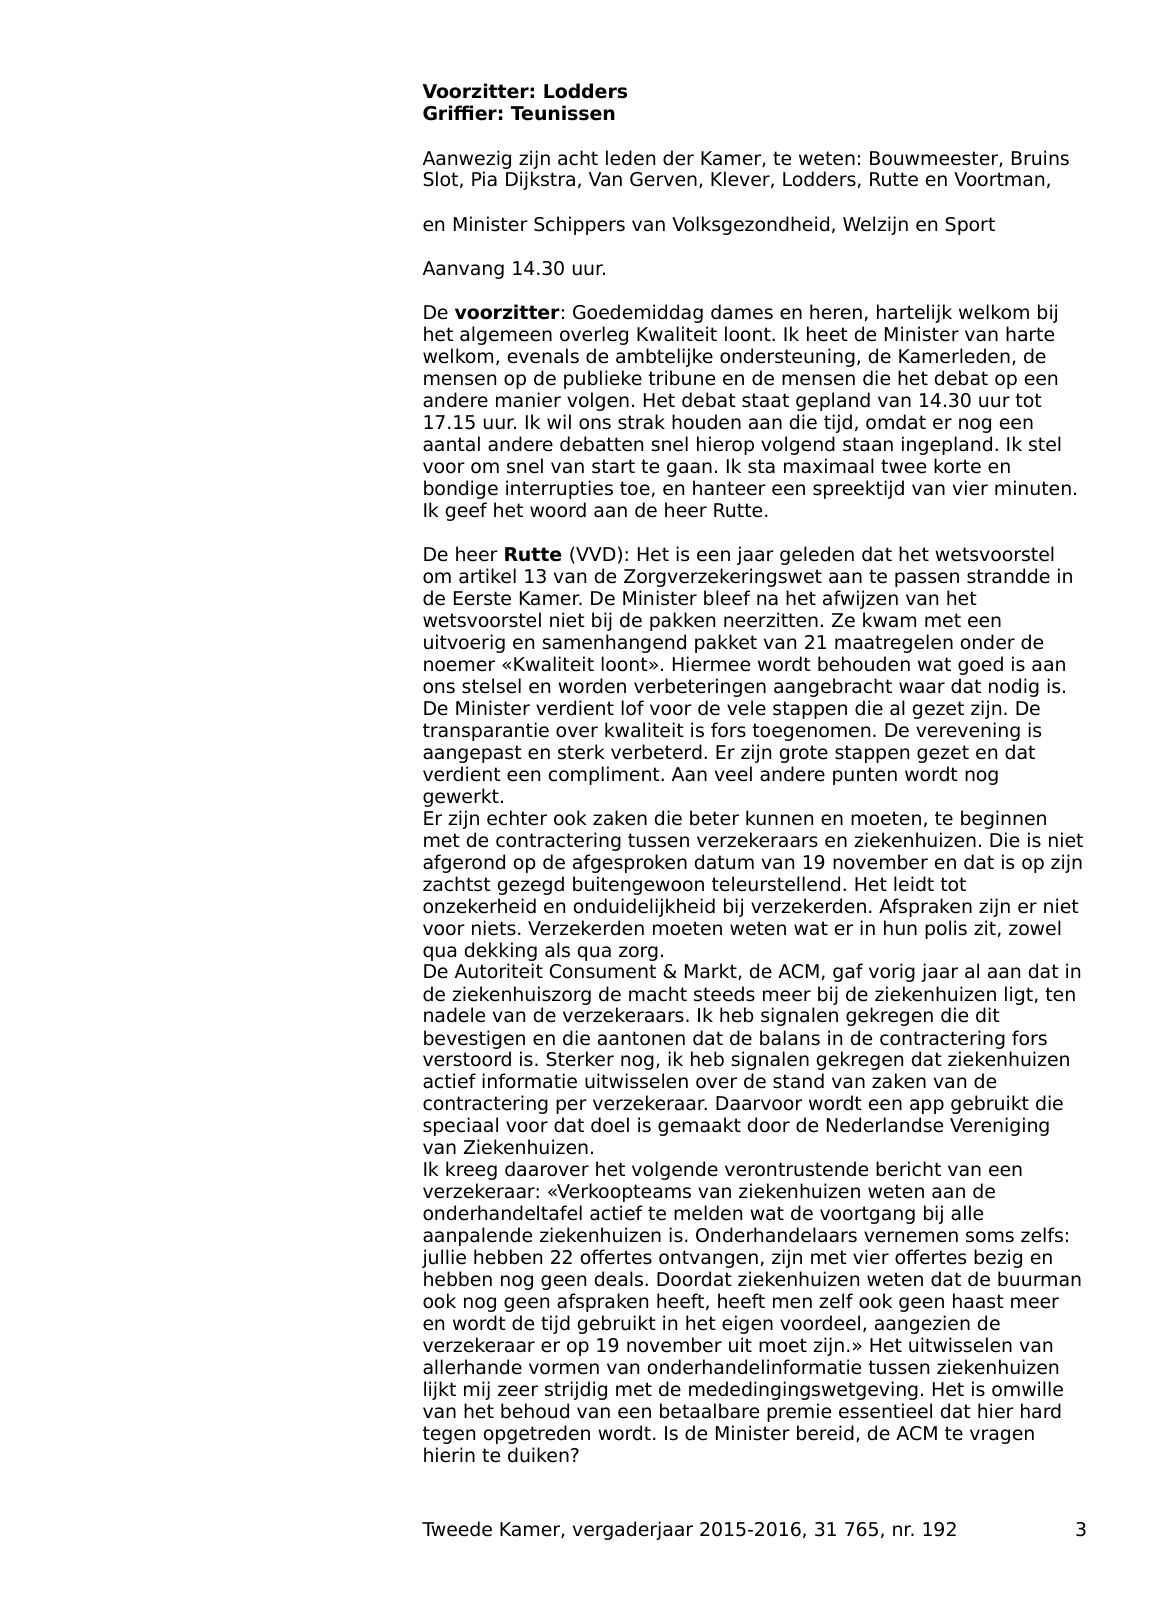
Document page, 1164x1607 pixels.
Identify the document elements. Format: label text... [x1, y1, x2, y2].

text Er zijn echter ook zaken die beter kunnen en moeten, te beginnen met de contractering tussen verzekeraars en ziekenhuizen. Die is niet afgerond op de afgesproken datum van 19 november en dat is op zijn zachtst gezegd buitengewoon teleurstellend. Het leidt tot onzekerheid en onduidelijkheid bij verzekerden. Afspraken zijn er niet voor niets. Verzekerden moeten weten wat er in hun polis zit, zowel qua dekking als qua zorg. [422, 808, 1087, 961]
text De Autoriteit Consument & Markt, de ACM, gaf vorig jaar al aan dat in de ziekenhuiszorg de macht steeds meer bij de ziekenhuizen ligt, ten nadele van de verzekeraars. Ik heb signalen gekregen die dit bevestigen en die aantonen dat de balans in de contractering fors verstoord is. Sterker nog, ik heb signalen gekregen dat ziekenhuizen actief informatie uitwisselen over de stand van zaken van de contractering per verzekeraar. Daarvoor wordt een app gebruikt die speciaal voor dat doel is gemaakt door de Nederlandse Vereniging van Ziekenhuizen. [422, 961, 1087, 1159]
text De heer Rutte (VVD): Het is een jaar geleden dat het wetsvoorstel om artikel 13 van de Zorgverzekeringswet aan te passen strandde in de Eerste Kamer. De Minister bleef na het afwijzen van het wetsvoorstel niet bij de pakken neerzitten. Ze kwam met een uitvoerig en samenhangend pakket van 21 maatregelen onder de noemer «Kwaliteit loont». Hiermee wordt behouden wat goed is aan ons stelsel en worden verbeteringen aangebracht waar dat nodig is. De Minister verdient lof voor de vele stappen die al gezet zijn. De transparantie over kwaliteit is fors toegenomen. De verevening is aangepast en sterk verbeterd. Er zijn grote stappen gezet en dat verdient een compliment. Aan veel andere punten wordt nog gewerkt. [422, 544, 1087, 808]
text De voorzitter: Goedemiddag dames en heren, hartelijk welkom bij het algemeen overleg Kwaliteit loont. Ik heet de Minister van harte welkom, evenals de ambtelijke ondersteuning, de Kamerleden, de mensen op de publieke tribune en de mensen die het debat op een andere manier volgen. Het debat staat gepland van 14.30 uur tot 17.15 uur. Ik wil ons strak houden aan die tijd, omdat er nog een aantal andere debatten snel hierop volgend staan ingepland. Ik stel voor om snel van start te gaan. Ik sta maximaal twee korte en bondige interrupties toe, en hanteer een spreektijd van vier minuten. Ik geef het woord aan de heer Rutte. [422, 302, 1087, 522]
text Aanvang 14.30 uur. [422, 258, 1087, 280]
text Aanwezig zijn acht leden der Kamer, te weten: Bouwmeester, Bruins Slot, Pia Dijkstra, Van Gerven, Klever, Lodders, Rutte en Voortman, [422, 147, 1087, 191]
text Griffier: Teunissen [422, 103, 1087, 125]
text en Minister Schippers van Volksgezondheid, Welzijn en Sport [422, 213, 1087, 236]
text Ik kreeg daarover het volgende verontrustende bericht van een verzekeraar: «Verkoopteams van ziekenhuizen weten aan de onderhandeltafel actief te melden wat de voortgang bij alle aanpalende ziekenhuizen is. Onderhandelaars vernemen soms zelfs: jullie hebben 22 offertes ontvangen, zijn met vier offertes bezig en hebben nog geen deals. Doordat ziekenhuizen weten dat de buurman ook nog geen afspraken heeft, heeft men zelf ook geen haast meer en wordt de tijd gebruikt in het eigen voordeel, aangezien de verzekeraar er op 19 november uit moet zijn.» Het uitwisselen van allerhande vormen van onderhandelinformatie tussen ziekenhuizen lijkt mij zeer strijdig met de mededingingswetgeving. Het is omwille van het behoud van een betaalbare premie essentieel dat hier hard tegen opgetreden wordt. Is de Minister bereid, de ACM te vragen hierin te duiken? [422, 1159, 1087, 1467]
text Voorzitter: Lodders [422, 81, 1087, 103]
